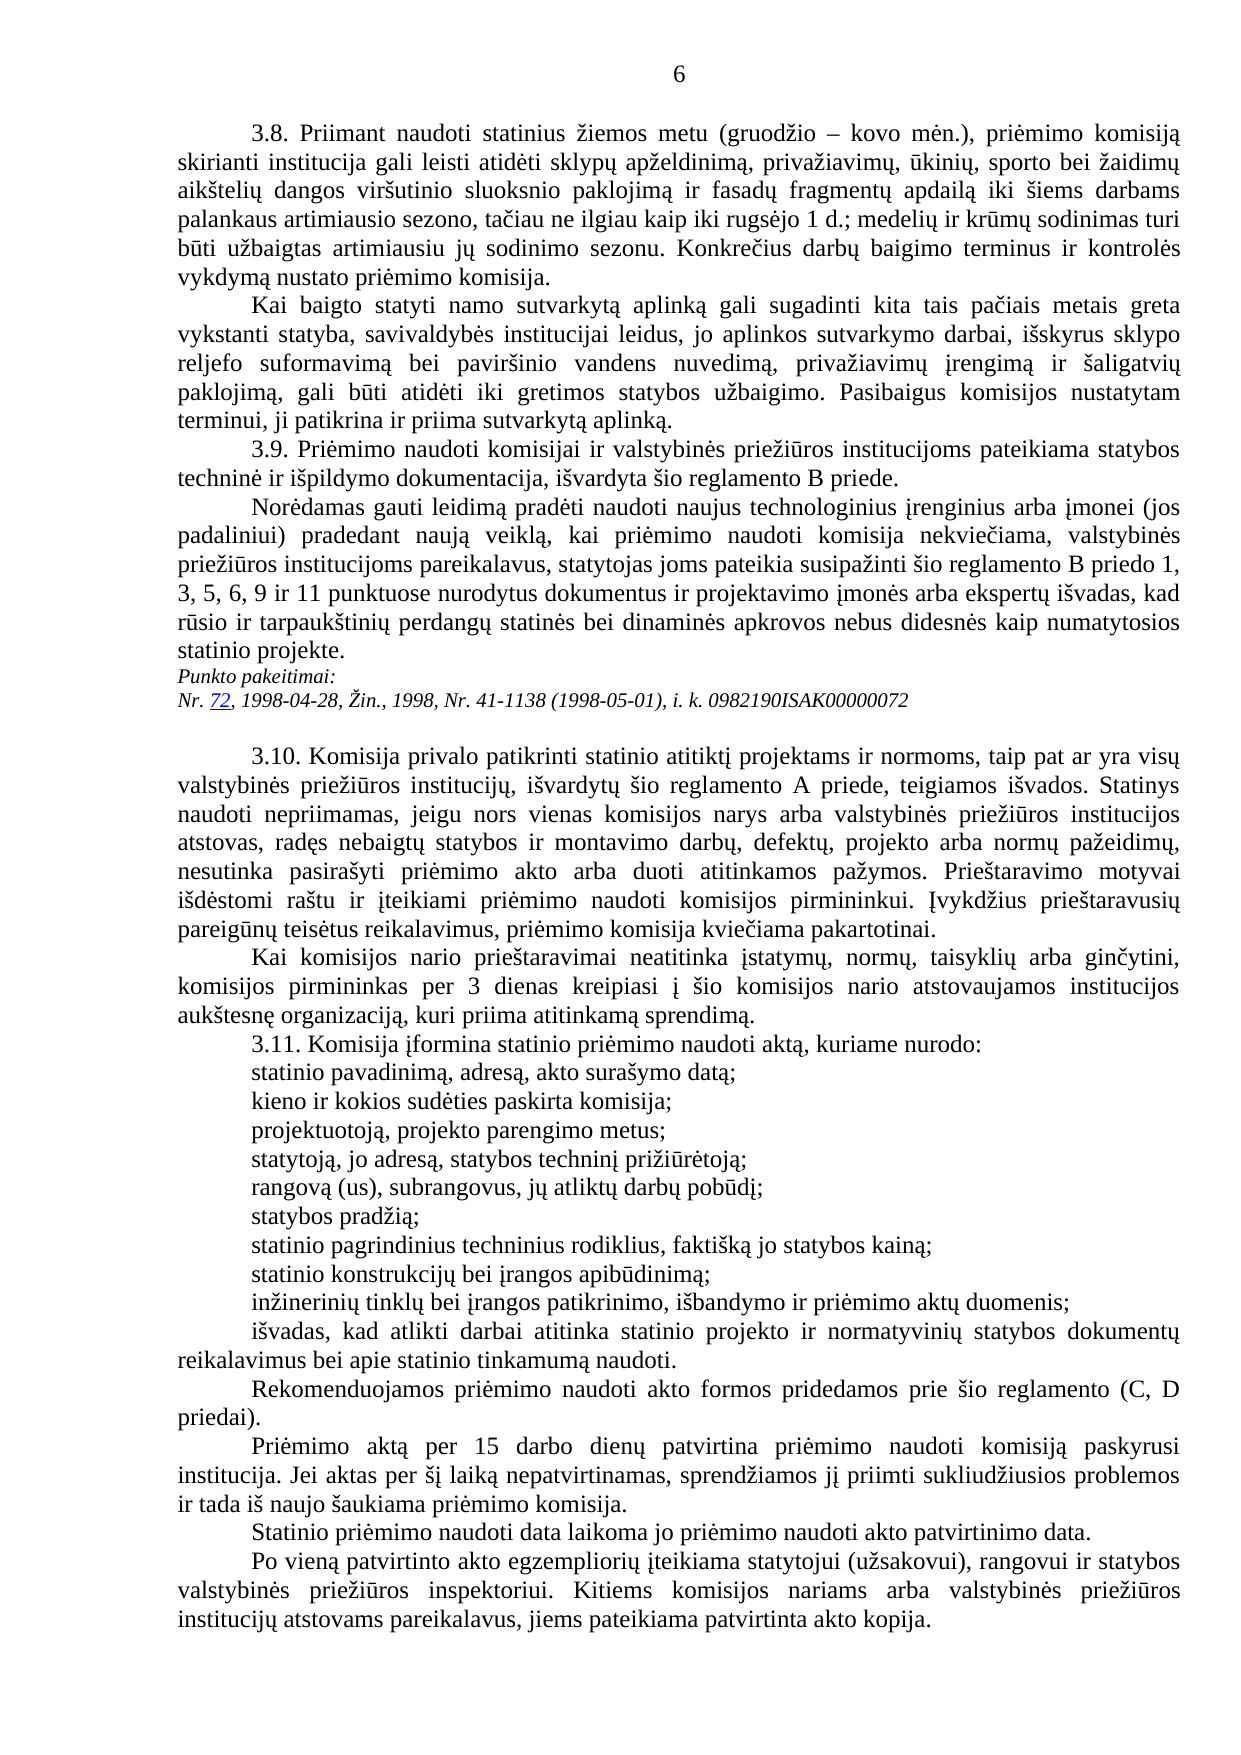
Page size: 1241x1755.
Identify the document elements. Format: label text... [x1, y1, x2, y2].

text 3.10. Komisija privalo patikrinti statinio atitiktį projektams ir normoms, taip pat ar yra visų valstybinės priežiūros institucijų, išvardytų šio reglamento A priede, teigiamos išvados. Statinys naudoti nepriimamas, jeigu nors vienas komisijos narys arba valstybinės priežiūros institucijos atstovas, radęs nebaigtų statybos ir montavimo darbų, defektų, projekto arba normų pažeidimų, nesutinka pasirašyti priėmimo akto arba duoti atitinkamos pažymos. Prieštaravimo motyvai išdėstomi raštu ir įteikiami priėmimo naudoti komisijos pirmininkui. Įvykdžius prieštaravusių pareigūnų teisėtus reikalavimus, priėmimo komisija kviečiama pakartotinai. [177, 741, 1181, 942]
text statinio pagrindinius techninius rodiklius, faktišką jo statybos kainą; [177, 1230, 1181, 1259]
text projektuotoją, projekto parengimo metus; [177, 1115, 1181, 1144]
text rangovą (us), subrangovus, jų atliktų darbų pobūdį; [177, 1172, 1181, 1201]
text inžinerinių tinklų bei įrangos patikrinimo, išbandymo ir priėmimo aktų duomenis; [177, 1287, 1181, 1316]
text statinio pavadinimą, adresą, akto surašymo datą; [177, 1057, 1181, 1086]
text išvadas, kad atlikti darbai atitinka statinio projekto ir normatyvinių statybos dokumentų reikalavimus bei apie statinio tinkamumą naudoti. [177, 1316, 1181, 1374]
text statinio konstrukcijų bei įrangos apibūdinimą; [177, 1259, 1181, 1287]
text Rekomenduojamos priėmimo naudoti akto formos pridedamos prie šio reglamento (C, D priedai). [177, 1374, 1181, 1431]
text 3.9. Priėmimo naudoti komisijai ir valstybinės priežiūros institucijoms pateikiama statybos techninė ir išpildymo dokumentacija, išvardyta šio reglamento B priede. [177, 434, 1181, 492]
text statybos pradžią; [177, 1201, 1181, 1230]
text kieno ir kokios sudėties paskirta komisija; [177, 1086, 1181, 1115]
text Po vieną patvirtinto akto egzempliorių įteikiama statytojui (užsakovui), rangovui ir statybos valstybinės priežiūros inspektoriui. Kitiems komisijos nariams arba valstybinės priežiūros institucijų atstovams pareikalavus, jiems pateikiama patvirtinta akto kopija. [177, 1546, 1181, 1632]
text Statinio priėmimo naudoti data laikoma jo priėmimo naudoti akto patvirtinimo data. [177, 1517, 1181, 1546]
text Norėdamas gauti leidimą pradėti naudoti naujus technologinius įrenginius arba įmonei (jos padaliniui) pradedant naują veiklą, kai priėmimo naudoti komisija nekviečiama, valstybinės priežiūros institucijoms pareikalavus, statytojas joms pateikia susipažinti šio reglamento B priedo 1, 3, 5, 6, 9 ir 11 punktuose nurodytus dokumentus ir projektavimo įmonės arba ekspertų išvadas, kad rūsio ir tarpaukštinių perdangų statinės bei dinaminės apkrovos nebus didesnės kaip numatytosios statinio projekte. [177, 492, 1181, 664]
text statytoją, jo adresą, statybos techninį prižiūrėtoją; [177, 1144, 1181, 1172]
text Kai baigto statyti namo sutvarkytą aplinką gali sugadinti kita tais pačiais metais greta vykstanti statyba, savivaldybės institucijai leidus, jo aplinkos sutvarkymo darbai, išskyrus sklypo reljefo suformavimą bei paviršinio vandens nuvedimą, privažiavimų įrengimą ir šaligatvių paklojimą, gali būti atidėti iki gretimos statybos užbaigimo. Pasibaigus komisijos nustatytam terminui, ji patikrina ir priima sutvarkytą aplinką. [177, 291, 1181, 434]
text Nr. 72, 1998-04-28, Žin., 1998, Nr. 41-1138 (1998-05-01), i. k. 0982190ISAK00000072 [177, 688, 1181, 712]
text Kai komisijos nario prieštaravimai neatitinka įstatymų, normų, taisyklių arba ginčytini, komisijos pirmininkas per 3 dienas kreipiasi į šio komisijos nario atstovaujamos institucijos aukštesnę organizaciją, kuri priima atitinkamą sprendimą. [177, 942, 1181, 1029]
text Punkto pakeitimai: [177, 664, 1181, 688]
text Priėmimo aktą per 15 darbo dienų patvirtina priėmimo naudoti komisiją paskyrusi institucija. Jei aktas per šį laiką nepatvirtinamas, sprendžiamos jį priimti sukliudžiusios problemos ir tada iš naujo šaukiama priėmimo komisija. [177, 1431, 1181, 1517]
text 3.11. Komisija įformina statinio priėmimo naudoti aktą, kuriame nurodo: [177, 1029, 1181, 1057]
text 3.8. Priimant naudoti statinius žiemos metu (gruodžio – kovo mėn.), priėmimo komisiją skirianti institucija gali leisti atidėti sklypų apželdinimą, privažiavimų, ūkinių, sporto bei žaidimų aikštelių dangos viršutinio sluoksnio paklojimą ir fasadų fragmentų apdailą iki šiems darbams palankaus artimiausio sezono, tačiau ne ilgiau kaip iki rugsėjo 1 d.; medelių ir krūmų sodinimas turi būti užbaigtas artimiausiu jų sodinimo sezonu. Konkrečius darbų baigimo terminus ir kontrolės vykdymą nustato priėmimo komisija. [177, 118, 1181, 291]
